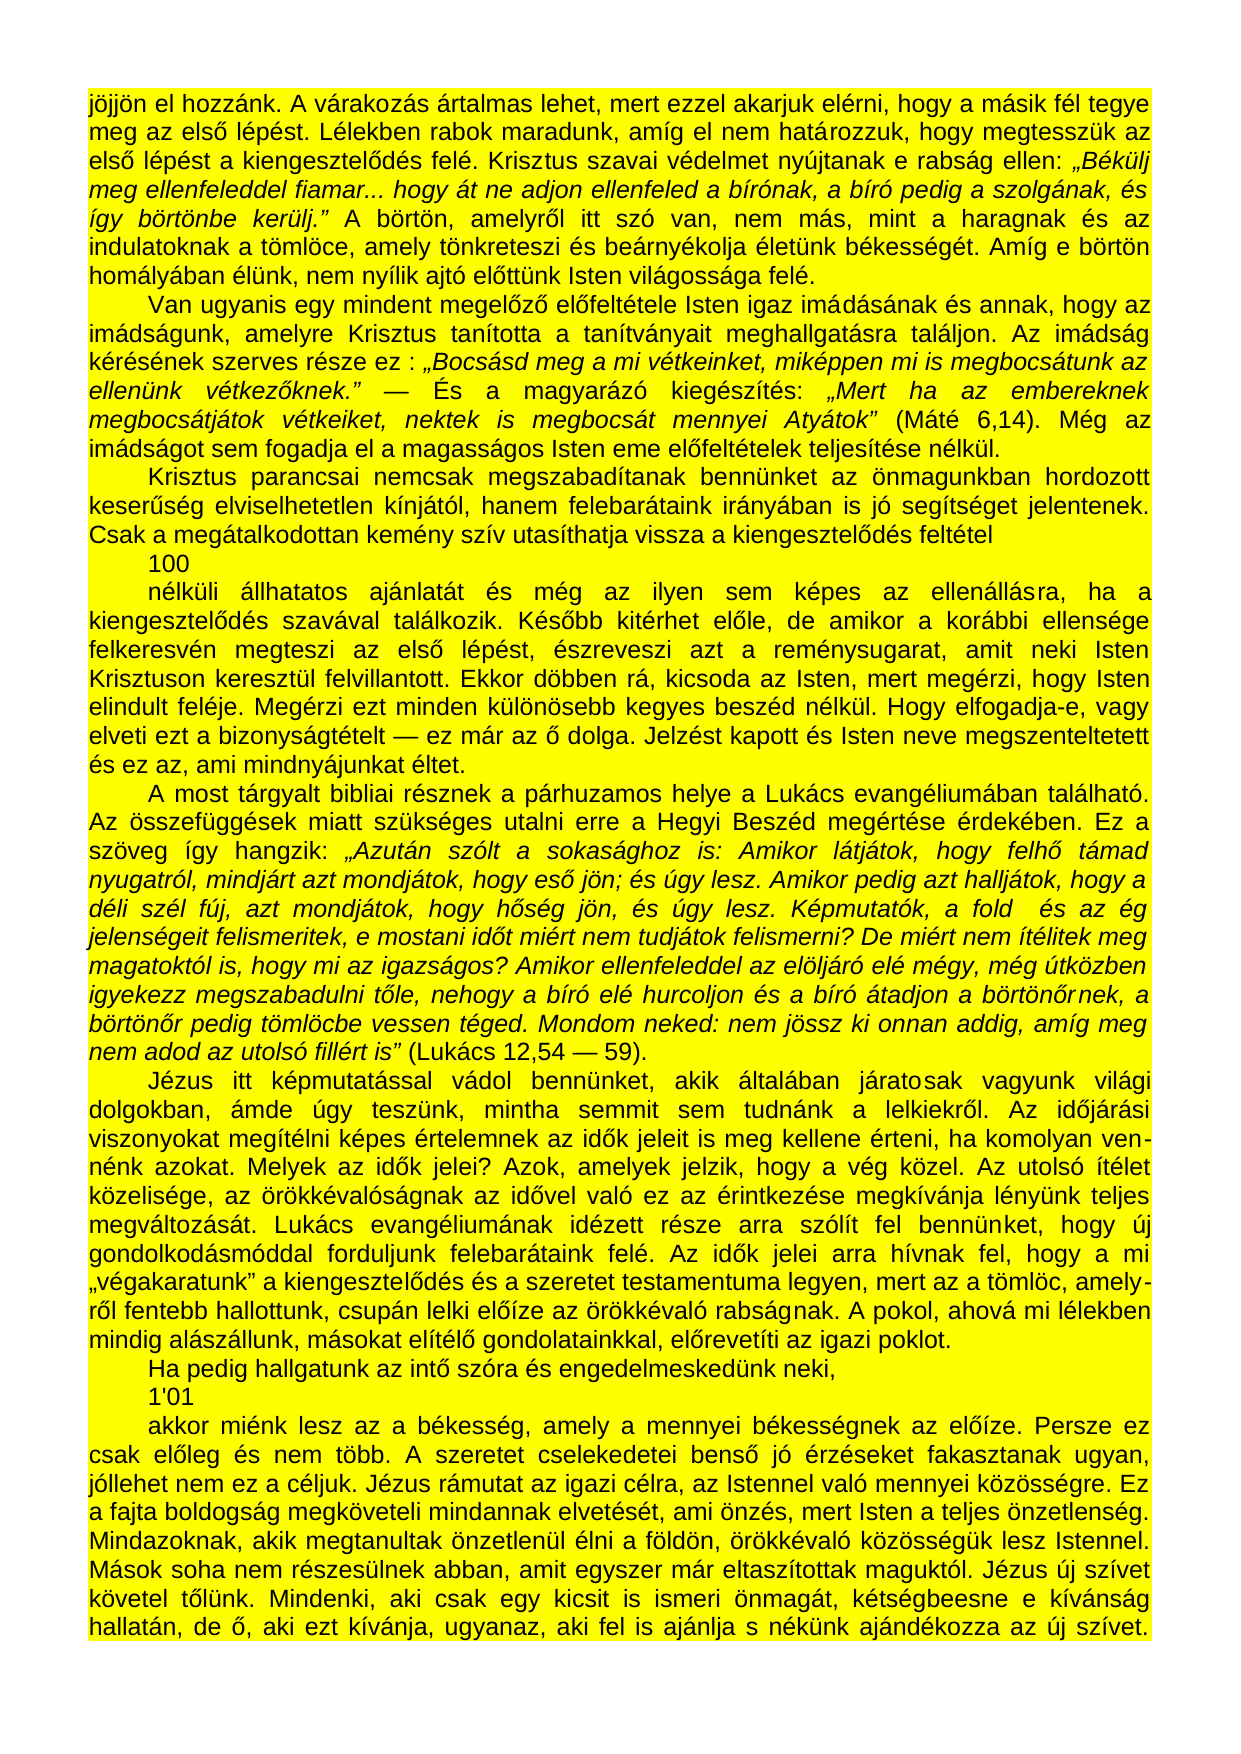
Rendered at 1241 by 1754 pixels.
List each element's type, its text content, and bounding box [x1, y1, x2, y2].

text 1'01 [88, 1382, 1152, 1411]
text Jézus itt képmutatással vádol bennünket, akik általában járato­sak vagyunk világi dolgokban, ámde úgy teszünk, mintha semmit sem tudnánk a lelkiekről. Az időjárási viszonyokat megítélni képes értelemnek az idők jeleit is meg kellene érteni, ha komolyan ven­nénk azokat. Melyek az idők jelei? Azok, amelyek jelzik, hogy a vég közel. Az utolsó ítélet közelisége, az örökkévalóságnak az idővel való ez az érintkezése megkívánja lényünk teljes megválto­zását. Lukács evangéliumának idézett része arra szólít fel bennün­ket, hogy új gondolkodásmóddal forduljunk felebarátaink felé. Az idők jelei arra hívnak fel, hogy a mi „végakaratunk” a kiengeszte­lődés és a szeretet testamentuma legyen, mert az a tömlöc, amely­ről fentebb hallottunk, csupán lelki előíze az örökkévaló rabság­nak. A pokol, ahová mi lélekben mindig alászállunk, másokat elítélő gondolatainkkal, előrevetíti az igazi poklot. [88, 1066, 1152, 1353]
text akkor miénk lesz az a békesség, amely a mennyei békességnek az előíze. Persze ez csak előleg és nem több. A szeretet cselekedetei benső jó érzéseket fakasztanak ugyan, jóllehet nem ez a céljuk. Jézus rámutat az igazi célra, az Istennel való mennyei közösségre. Ez a fajta boldogság megköveteli mindannak elvetését, ami önzés, mert Isten a teljes önzetlenség. Mindazoknak, akik megtanultak önzetlenül élni a földön, örökkévaló közösségük lesz Istennel. Má­sok soha nem részesülnek abban, amit egyszer már eltaszítottak maguktól. Jézus új szívet követel tőlünk. Mindenki, aki csak egy kicsit is ismeri önmagát, kétségbeesne e kívánság hallatán, de ő, aki ezt kívánja, ugyanaz, aki fel is ajánlja s nékünk ajándékozza az új szívet. [88, 1411, 1152, 1641]
text A most tárgyalt bibliai résznek a párhuzamos helye a Lukács evangéliumában található. Az összefüggések miatt szükséges utalni erre a Hegyi Beszéd megértése érdekében. Ez a szöveg így hangzik: „Azután szólt a sokasághoz is: Amikor látjátok, hogy felhő támad nyugatról, mindjárt azt mondjátok, hogy eső jön; és úgy lesz. Amikor pedig azt halljátok, hogy a déli szél fúj, azt mondjátok, hogy hőség jön, és úgy lesz. Képmutatók, a fold és az ég jelenségeit felismeritek, e mostani időt miért nem tudjátok felismerni? De miért nem ítélitek meg magatoktól is, hogy mi az igazságos? Amikor ellenfeleddel az elöljáró elé mégy, még útközben igyekezz megszabadulni tőle, nehogy a bíró elé hurcoljon és a bíró átadjon a börtönőr­nek, a börtönőr pedig tömlöcbe vessen téged. Mondom neked: nem jössz ki onnan addig, amíg meg nem adod az utolsó fillért is” (Lukács 12,54 — 59). [88, 778, 1152, 1066]
text nélküli állhatatos ajánlatát és még az ilyen sem képes az ellenállás­ra, ha a kiengesztelődés szavával találkozik. Később kitérhet előle, de amikor a korábbi ellensége felkeresvén megteszi az első lépést, észreveszi azt a reménysugarat, amit neki Isten Krisztuson keresz­tül felvillantott. Ekkor döbben rá, kicsoda az Isten, mert megérzi, hogy Isten elindult feléje. Megérzi ezt minden különösebb kegyes beszéd nélkül. Hogy elfogadja-e, vagy elveti ezt a bizonyságtételt — ez már az ő dolga. Jelzést kapott és Isten neve megszenteltetett és ez az, ami mindnyájunkat éltet. [88, 577, 1152, 778]
text Ha pedig hallgatunk az intő szóra és engedelmeskedünk neki, [88, 1353, 1152, 1382]
text 100 [88, 548, 1152, 577]
text Krisztus parancsai nemcsak megszabadítanak bennünket az önmagunkban hordozott keserűség elviselhetetlen kínjától, hanem felebarátaink irányában is jó segítséget jelentenek. Csak a megátal­kodottan kemény szív utasíthatja vissza a kiengesztelődés feltétel [88, 462, 1152, 548]
text Van ugyanis egy mindent megelőző előfeltétele Isten igaz imá­dásának és annak, hogy az imádságunk, amelyre Krisztus tanította a tanítványait meghallgatásra találjon. Az imádság kérésének szer­ves része ez : „Bocsásd meg a mi vétkeinket, miképpen mi is megbocsátunk az ellenünk vétkezőknek.” — És a magyarázó kiegészítés: „Mert ha az embereknek megbocsátjátok vétkeiket, nektek is megbocsát mennyei Atyátok” (Máté 6,14). Még az imádságot sem fogadja el a magasságos Isten eme előfeltételek teljesítése nélkül. [88, 290, 1152, 462]
text jöjjön el hozzánk. A várako­zás ártalmas lehet, mert ezzel akarjuk elérni, hogy a másik fél tegye meg az első lépést. Lélekben rabok maradunk, amíg el nem hatá­rozzuk, hogy megtesszük az első lépést a kiengesztelődés felé. Krisz­tus szavai védelmet nyújtanak e rabság ellen: „Békülj meg ellenfeled­del fiamar... hogy át ne adjon ellenfeled a bírónak, a bíró pedig a szolgának, és így börtönbe kerülj.” A börtön, amelyről itt szó van, nem más, mint a haragnak és az indulatoknak a tömlöce, amely tönkreteszi és beárnyékolja életünk békességét. Amíg e börtön homályában élünk, nem nyílik ajtó előttünk Isten világossága felé. [88, 88, 1152, 290]
